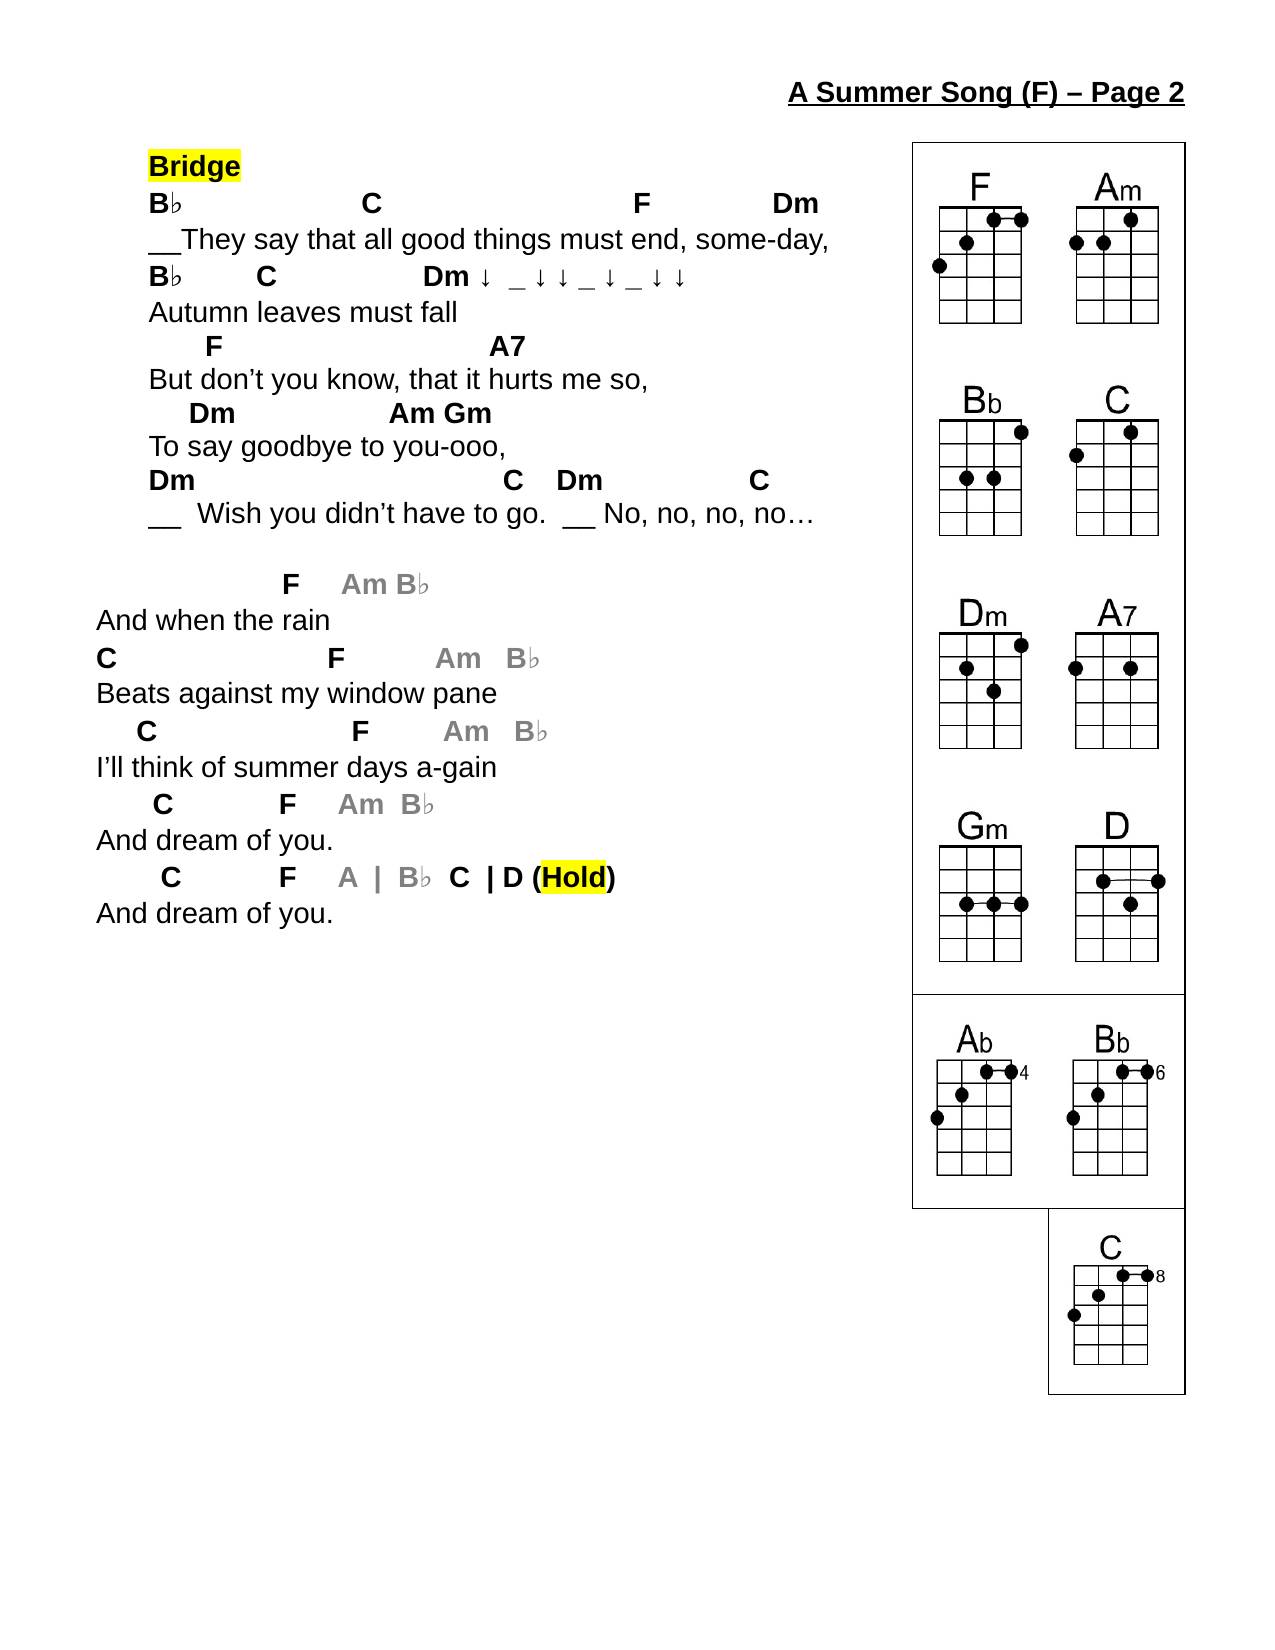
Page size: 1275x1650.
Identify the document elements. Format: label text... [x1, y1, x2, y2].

table_cell [913, 356, 1048, 568]
table_header [913, 143, 1048, 356]
picture [917, 148, 1043, 346]
table_cell [1049, 781, 1184, 994]
picture [917, 574, 1043, 771]
picture [1053, 787, 1180, 984]
table_header [1049, 143, 1184, 356]
table_cell [1049, 356, 1184, 568]
table_cell [913, 781, 1048, 994]
table_cell [1049, 569, 1184, 781]
table_cell [1049, 1209, 1184, 1394]
picture [1054, 1214, 1180, 1384]
text A Summer Song (F) – Page 2 [90, 75, 1185, 108]
picture [917, 1001, 1044, 1198]
picture [1053, 1001, 1180, 1198]
picture [1054, 361, 1180, 558]
table_cell [913, 995, 1048, 1208]
picture [1053, 574, 1180, 771]
picture [917, 361, 1043, 558]
picture [917, 787, 1043, 984]
table_cell [913, 569, 1048, 781]
table_cell [1049, 995, 1184, 1208]
table_cell [912, 1209, 1048, 1394]
table_header Bridge B♭ C F Dm __They say that all good things must end, some-day, B♭ C Dm ↓ _ ↓ ↓ _ ↓ _ ↓ ↓ Autumn leaves must fall F A7 But don’t you know, that it hurts me so, Dm Am Gm To say goodbye to you-ooo, Dm C Dm C __ Wish you didn’t have to go. __ No, no, no, no… F Am B♭ And when the rain C F Am B♭ Beats against my window pane C F Am B♭ I’ll think of summer days a-gain C F Am B♭ And dream of you. C F A | B♭ C | D (Hold) And dream of you. [90, 142, 912, 1394]
picture [1054, 148, 1180, 346]
